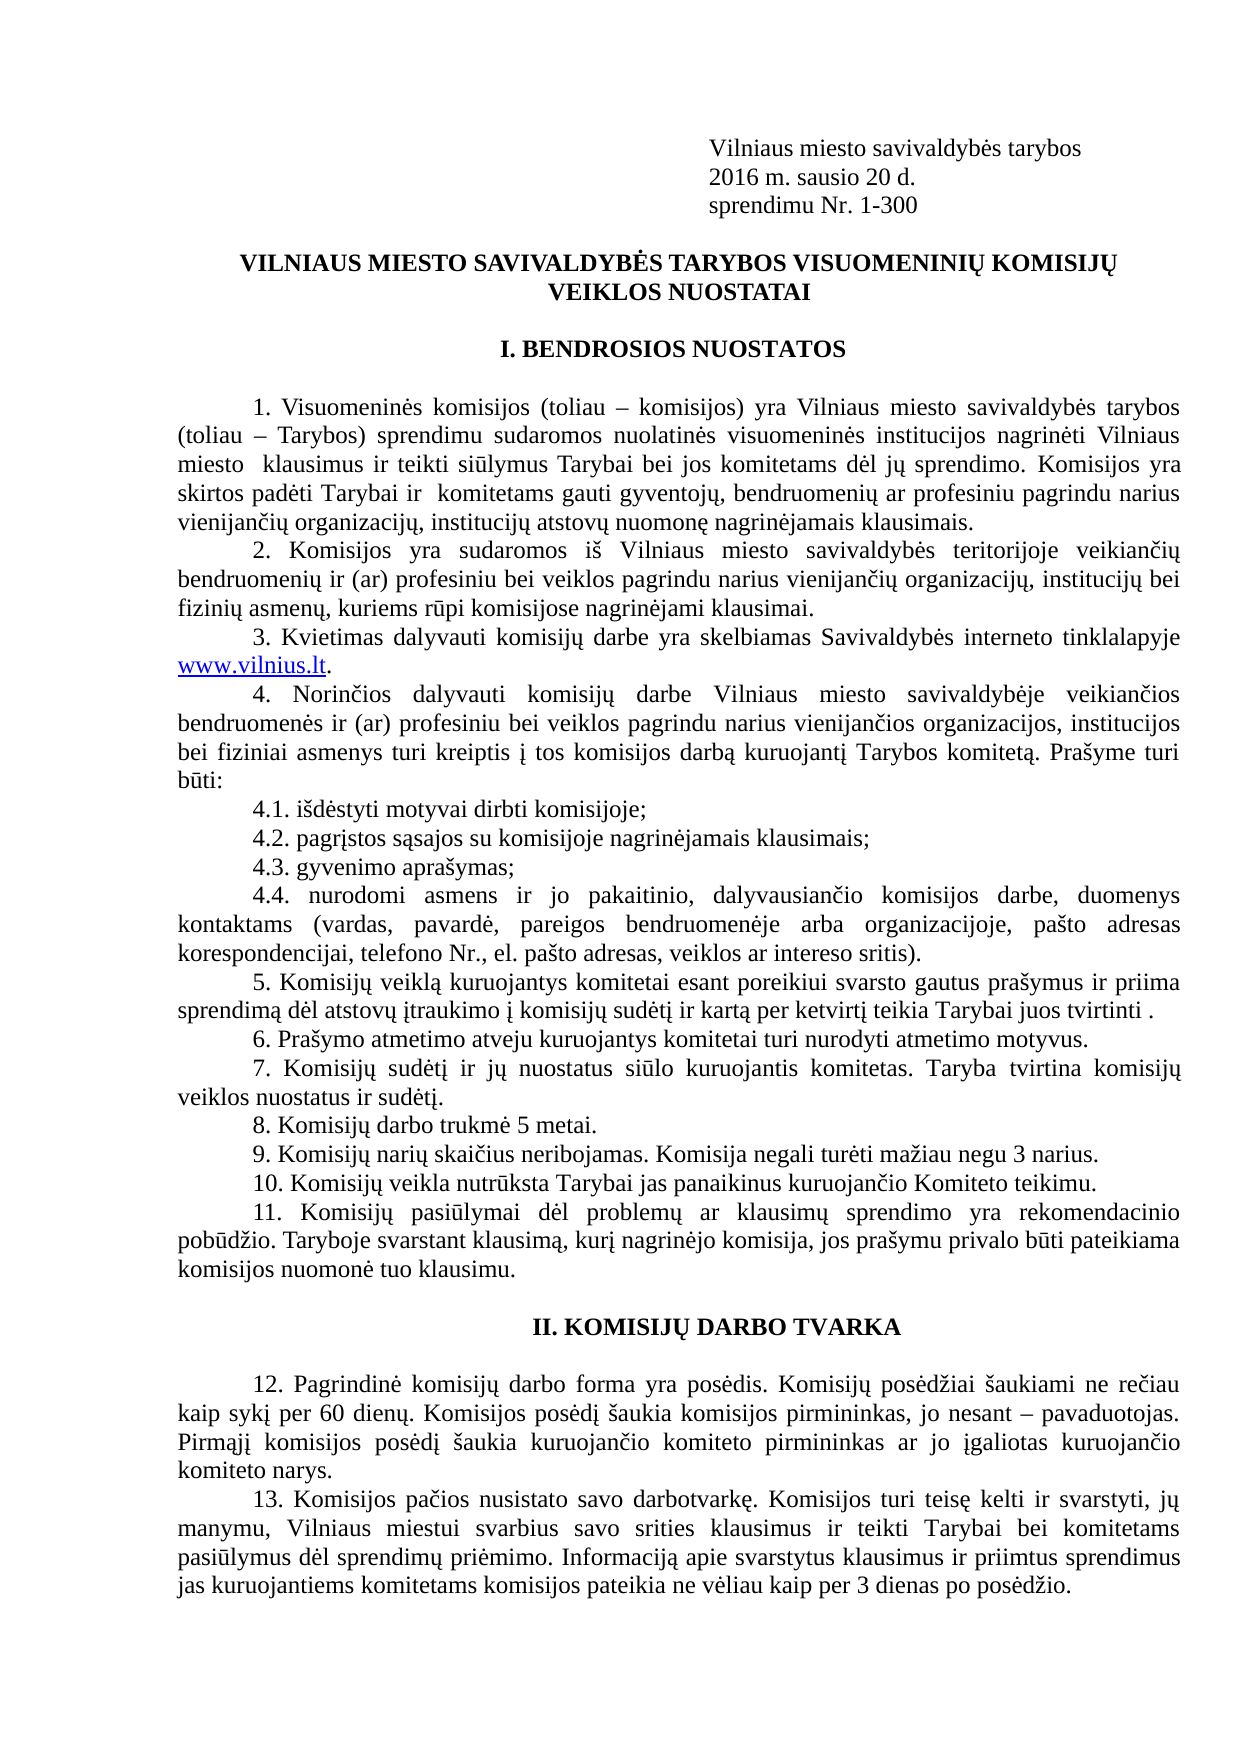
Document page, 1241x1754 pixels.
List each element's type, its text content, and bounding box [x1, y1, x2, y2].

text sprendimu Nr. 1-300 [709, 190, 1181, 219]
text 2. Komisijos yra sudaromos iš Vilniaus miesto savivaldybės teritorijoje veikiančių bendruomenių ir (ar) profesiniu bei veiklos pagrindu narius vienijančių organizacijų, institucijų bei fizinių asmenų, kuriems rūpi komisijose nagrinėjami klausimai. [177, 535, 1181, 622]
text 8. Komisijų darbo trukmė 5 metai. [177, 1110, 1181, 1139]
text 3. Kvietimas dalyvauti komisijų darbe yra skelbiamas Savivaldybės interneto tinklalapyje www.vilnius.lt. [177, 622, 1181, 679]
text 4.1. išdėstyti motyvai dirbti komisijoje; [177, 794, 1181, 823]
text 9. Komisijų narių skaičius neribojamas. Komisija negali turėti mažiau negu 3 narius. [177, 1139, 1181, 1168]
text VILNIAUS MIESTO SAVIVALDYBĖS TARYBOS VISUOMENINIŲ KOMISIJŲ [177, 248, 1181, 277]
text 10. Komisijų veikla nutrūksta Tarybai jas panaikinus kuruojančio Komiteto teikimu. [177, 1168, 1181, 1197]
text 4.2. pagrįstos sąsajos su komisijoje nagrinėjamais klausimais; [177, 823, 1181, 852]
text 1. Visuomeninės komisijos (toliau – komisijos) yra Vilniaus miesto savivaldybės tarybos (toliau – Tarybos) sprendimu sudaromos nuolatinės visuomeninės institucijos nagrinėti Vilniaus miesto klausimus ir teikti siūlymus Tarybai bei jos komitetams dėl jų sprendimo. Komisijos yra skirtos padėti Tarybai ir komitetams gauti gyventojų, bendruomenių ar profesiniu pagrindu narius vienijančių organizacijų, institucijų atstovų nuomonę nagrinėjamais klausimais. [177, 392, 1181, 535]
text 4.4. nurodomi asmens ir jo pakaitinio, dalyvausiančio komisijos darbe, duomenys kontaktams (vardas, pavardė, pareigos bendruomenėje arba organizacijoje, pašto adresas korespondencijai, telefono Nr., el. pašto adresas, veiklos ar intereso sritis). [177, 880, 1181, 967]
text 13. Komisijos pačios nusistato savo darbotvarkę. Komisijos turi teisę kelti ir svarstyti, jų manymu, Vilniaus miestui svarbius savo srities klausimus ir teikti Tarybai bei komitetams pasiūlymus dėl sprendimų priėmimo. Informaciją apie svarstytus klausimus ir priimtus sprendimus jas kuruojantiems komitetams komisijos pateikia ne vėliau kaip per 3 dienas po posėdžio. [177, 1484, 1181, 1599]
text 12. Pagrindinė komisijų darbo forma yra posėdis. Komisijų posėdžiai šaukiami ne rečiau kaip sykį per 60 dienų. Komisijos posėdį šaukia komisijos pirmininkas, jo nesant – pavaduotojas. Pirmąjį komisijos posėdį šaukia kuruojančio komiteto pirmininkas ar jo įgaliotas kuruojančio komiteto narys. [177, 1369, 1181, 1484]
text 7. Komisijų sudėtį ir jų nuostatus siūlo kuruojantis komitetas. Taryba tvirtina komisijų veiklos nuostatus ir sudėtį. [177, 1053, 1181, 1110]
text 2016 m. sausio 20 d. [709, 162, 1181, 190]
text 11. Komisijų pasiūlymai dėl problemų ar klausimų sprendimo yra rekomendacinio pobūdžio. Taryboje svarstant klausimą, kurį nagrinėjo komisija, jos prašymu privalo būti pateikiama komisijos nuomonė tuo klausimu. [177, 1197, 1181, 1283]
text I. BENDROSIOS NUOSTATOS [177, 334, 1181, 363]
text Vilniaus miesto savivaldybės tarybos [709, 133, 1181, 162]
text 4. Norinčios dalyvauti komisijų darbe Vilniaus miesto savivaldybėje veikiančios bendruomenės ir (ar) profesiniu bei veiklos pagrindu narius vienijančios organizacijos, institucijos bei fiziniai asmenys turi kreiptis į tos komisijos darbą kuruojantį Tarybos komitetą. Prašyme turi būti: [177, 679, 1181, 794]
text 5. Komisijų veiklą kuruojantys komitetai esant poreikiui svarsto gautus prašymus ir priima sprendimą dėl atstovų įtraukimo į komisijų sudėtį ir kartą per ketvirtį teikia Tarybai juos tvirtinti . [177, 967, 1181, 1024]
text 4.3. gyvenimo aprašymas; [177, 852, 1181, 880]
text VEIKLOS NUOSTATAI [177, 277, 1181, 305]
text II. KOMISIJŲ DARBO TVARKA [177, 1312, 1181, 1340]
text 6. Prašymo atmetimo atveju kuruojantys komitetai turi nurodyti atmetimo motyvus. [177, 1024, 1181, 1053]
